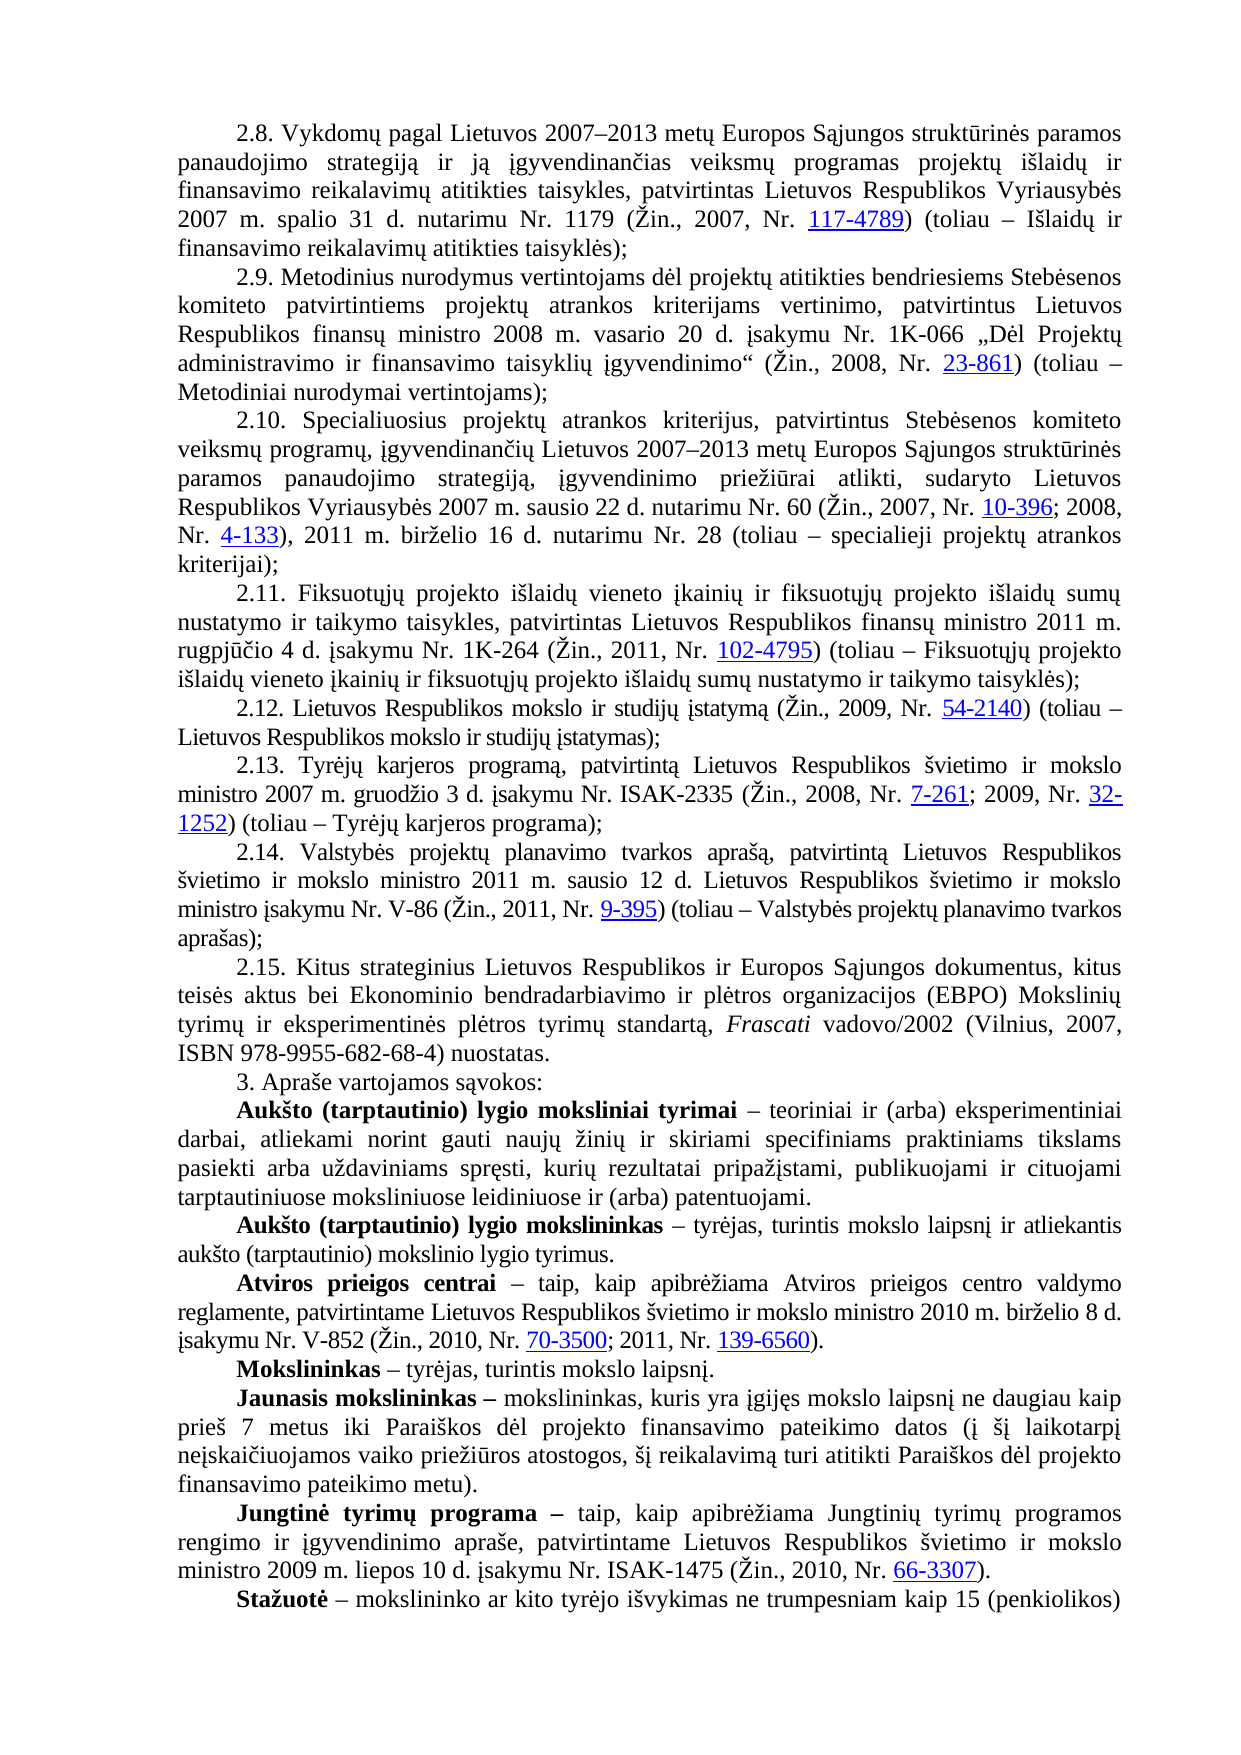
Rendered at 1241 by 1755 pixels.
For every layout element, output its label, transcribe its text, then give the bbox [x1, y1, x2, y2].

text 2.12. Lietuvos Respublikos mokslo ir studijų įstatymą (Žin., 2009, Nr. 54-2140) (toliau – Lietuvos Respublikos mokslo ir studijų įstatymas); [177, 693, 1122, 751]
text 3. Apraše vartojamos sąvokos: [177, 1067, 1122, 1096]
text Aukšto (tarptautinio) lygio moksliniai tyrimai – teoriniai ir (arba) eksperimentiniai darbai, atliekami norint gauti naujų žinių ir skiriami specifiniams praktiniams tikslams pasiekti arba uždaviniams spręsti, kurių rezultatai pripažįstami, publikuojami ir cituojami tarptautiniuose moksliniuose leidiniuose ir (arba) patentuojami. [177, 1096, 1122, 1211]
text Atviros prieigos centrai – taip, kaip apibrėžiama Atviros prieigos centro valdymo reglamente, patvirtintame Lietuvos Respublikos švietimo ir mokslo ministro 2010 m. birželio 8 d. įsakymu Nr. V-852 (Žin., 2010, Nr. 70-3500; 2011, Nr. 139-6560). [177, 1268, 1122, 1354]
text 2.13. Tyrėjų karjeros programą, patvirtintą Lietuvos Respublikos švietimo ir mokslo ministro 2007 m. gruodžio 3 d. įsakymu Nr. ISAK-2335 (Žin., 2008, Nr. 7-261; 2009, Nr. 32-1252) (toliau – Tyrėjų karjeros programa); [177, 751, 1122, 837]
text Jungtinė tyrimų programa – taip, kaip apibrėžiama Jungtinių tyrimų programos rengimo ir įgyvendinimo apraše, patvirtintame Lietuvos Respublikos švietimo ir mokslo ministro 2009 m. liepos 10 d. įsakymu Nr. ISAK-1475 (Žin., 2010, Nr. 66-3307). [177, 1498, 1122, 1584]
text 2.10. Specialiuosius projektų atrankos kriterijus, patvirtintus Stebėsenos komiteto veiksmų programų, įgyvendinančių Lietuvos 2007–2013 metų Europos Sąjungos struktūrinės paramos panaudojimo strategiją, įgyvendinimo priežiūrai atlikti, sudaryto Lietuvos Respublikos Vyriausybės 2007 m. sausio 22 d. nutarimu Nr. 60 (Žin., 2007, Nr. 10-396; 2008, Nr. 4-133), 2011 m. birželio 16 d. nutarimu Nr. 28 (toliau – specialieji projektų atrankos kriterijai); [177, 406, 1122, 578]
text 2.15. Kitus strateginius Lietuvos Respublikos ir Europos Sąjungos dokumentus, kitus teisės aktus bei Ekonominio bendradarbiavimo ir plėtros organizacijos (EBPO) Mokslinių tyrimų ir eksperimentinės plėtros tyrimų standartą, Frascati vadovo/2002 (Vilnius, 2007, ISBN 978-9955-682-68-4) nuostatas. [177, 952, 1122, 1067]
text Stažuotė – mokslininko ar kito tyrėjo išvykimas ne trumpesniam kaip 15 (penkiolikos) [177, 1584, 1122, 1613]
text 2.8. Vykdomų pagal Lietuvos 2007–2013 metų Europos Sąjungos struktūrinės paramos panaudojimo strategiją ir ją įgyvendinančias veiksmų programas projektų išlaidų ir finansavimo reikalavimų atitikties taisykles, patvirtintas Lietuvos Respublikos Vyriausybės 2007 m. spalio 31 d. nutarimu Nr. 1179 (Žin., 2007, Nr. 117-4789) (toliau – Išlaidų ir finansavimo reikalavimų atitikties taisyklės); [177, 118, 1122, 262]
text 2.9. Metodinius nurodymus vertintojams dėl projektų atitikties bendriesiems Stebėsenos komiteto patvirtintiems projektų atrankos kriterijams vertinimo, patvirtintus Lietuvos Respublikos finansų ministro 2008 m. vasario 20 d. įsakymu Nr. 1K-066 „Dėl Projektų administravimo ir finansavimo taisyklių įgyvendinimo“ (Žin., 2008, Nr. 23-861) (toliau – Metodiniai nurodymai vertintojams); [177, 262, 1122, 406]
text Jaunasis mokslininkas – mokslininkas, kuris yra įgijęs mokslo laipsnį ne daugiau kaip prieš 7 metus iki Paraiškos dėl projekto finansavimo pateikimo datos (į šį laikotarpį neįskaičiuojamos vaiko priežiūros atostogos, šį reikalavimą turi atitikti Paraiškos dėl projekto finansavimo pateikimo metu). [177, 1383, 1122, 1498]
text 2.11. Fiksuotųjų projekto išlaidų vieneto įkainių ir fiksuotųjų projekto išlaidų sumų nustatymo ir taikymo taisykles, patvirtintas Lietuvos Respublikos finansų ministro 2011 m. rugpjūčio 4 d. įsakymu Nr. 1K-264 (Žin., 2011, Nr. 102-4795) (toliau – Fiksuotųjų projekto išlaidų vieneto įkainių ir fiksuotųjų projekto išlaidų sumų nustatymo ir taikymo taisyklės); [177, 578, 1122, 693]
text Mokslininkas – tyrėjas, turintis mokslo laipsnį. [177, 1354, 1122, 1383]
text Aukšto (tarptautinio) lygio mokslininkas – tyrėjas, turintis mokslo laipsnį ir atliekantis aukšto (tarptautinio) mokslinio lygio tyrimus. [177, 1211, 1122, 1268]
text 2.14. Valstybės projektų planavimo tvarkos aprašą, patvirtintą Lietuvos Respublikos švietimo ir mokslo ministro 2011 m. sausio 12 d. Lietuvos Respublikos švietimo ir mokslo ministro įsakymu Nr. V-86 (Žin., 2011, Nr. 9-395) (toliau – Valstybės projektų planavimo tvarkos aprašas); [177, 837, 1122, 952]
